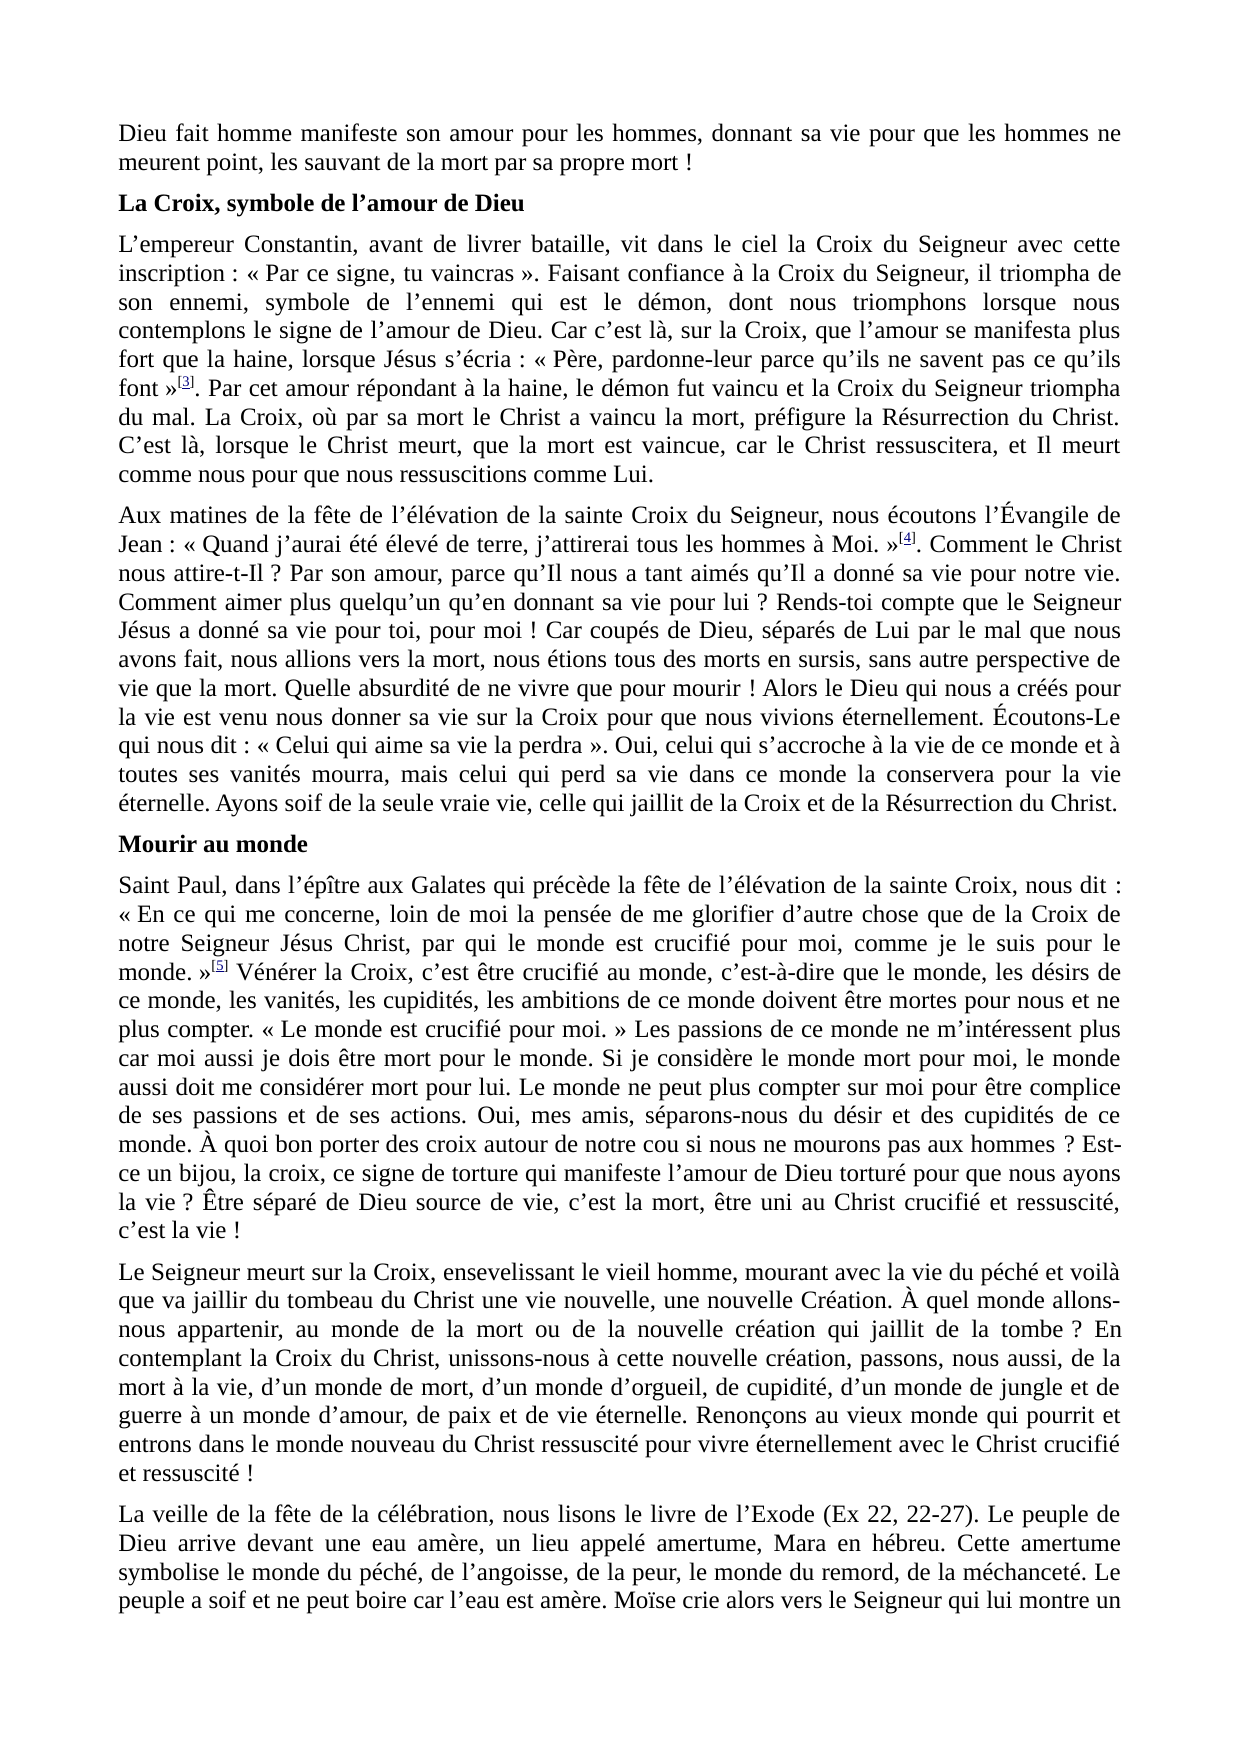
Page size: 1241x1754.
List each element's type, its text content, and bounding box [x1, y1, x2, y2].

text Aux matines de la fête de l’élévation de la sainte Croix du Seigneur, nous écoutons l’Évangile de Jean : « Quand j’aurai été élevé de terre, j’attirerai tous les hommes à Moi. »[4]. Comment le Christ nous attire-t-Il ? Par son amour, parce qu’Il nous a tant aimés qu’Il a donné sa vie pour notre vie. Comment aimer plus quelqu’un qu’en donnant sa vie pour lui ? Rends-toi compte que le Seigneur Jésus a donné sa vie pour toi, pour moi ! Car coupés de Dieu, séparés de Lui par le mal que nous avons fait, nous allions vers la mort, nous étions tous des morts en sursis, sans autre perspective de vie que la mort. Quelle absurdité de ne vivre que pour mourir ! Alors le Dieu qui nous a créés pour la vie est venu nous donner sa vie sur la Croix pour que nous vivions éternellement. Écoutons-Le qui nous dit : « Celui qui aime sa vie la perdra ». Oui, celui qui s’accroche à la vie de ce monde et à toutes ses vanités mourra, mais celui qui perd sa vie dans ce monde la conservera pour la vie éternelle. Ayons soif de la seule vraie vie, celle qui jaillit de la Croix et de la Résurrection du Christ. [118, 501, 1122, 817]
text Saint Paul, dans l’épître aux Galates qui précède la fête de l’élévation de la sainte Croix, nous dit : « En ce qui me concerne, loin de moi la pensée de me glorifier d’autre chose que de la Croix de notre Seigneur Jésus Christ, par qui le monde est crucifié pour moi, comme je le suis pour le monde. »[5] Vénérer la Croix, c’est être crucifié au monde, c’est-à-dire que le monde, les désirs de ce monde, les vanités, les cupidités, les ambitions de ce monde doivent être mortes pour nous et ne plus compter. « Le monde est crucifié pour moi. » Les passions de ce monde ne m’intéressent plus car moi aussi je dois être mort pour le monde. Si je considère le monde mort pour moi, le monde aussi doit me considérer mort pour lui. Le monde ne peut plus compter sur moi pour être complice de ses passions et de ses actions. Oui, mes amis, séparons-nous du désir et des cupidités de ce monde. À quoi bon porter des croix autour de notre cou si nous ne mourons pas aux hommes ? Est-ce un bijou, la croix, ce signe de torture qui manifeste l’amour de Dieu torturé pour que nous ayons la vie ? Être séparé de Dieu source de vie, c’est la mort, être uni au Christ crucifié et ressuscité, c’est la vie ! [118, 871, 1122, 1244]
text Mourir au monde [118, 829, 1122, 858]
text L’empereur Constantin, avant de livrer bataille, vit dans le ciel la Croix du Seigneur avec cette inscription : « Par ce signe, tu vaincras ». Faisant confiance à la Croix du Seigneur, il triompha de son ennemi, symbole de l’ennemi qui est le démon, dont nous triomphons lorsque nous contemplons le signe de l’amour de Dieu. Car c’est là, sur la Croix, que l’amour se manifesta plus fort que la haine, lorsque Jésus s’écria : « Père, pardonne-leur parce qu’ils ne savent pas ce qu’ils font »[3]. Par cet amour répondant à la haine, le démon fut vaincu et la Croix du Seigneur triompha du mal. La Croix, où par sa mort le Christ a vaincu la mort, préfigure la Résurrection du Christ. C’est là, lorsque le Christ meurt, que la mort est vaincue, car le Christ ressuscitera, et Il meurt comme nous pour que nous ressuscitions comme Lui. [118, 229, 1122, 488]
text Dieu fait homme manifeste son amour pour les hommes, donnant sa vie pour que les hommes ne meurent point, les sauvant de la mort par sa propre mort ! [118, 118, 1122, 176]
text La Croix, symbole de l’amour de Dieu [118, 188, 1122, 217]
text Le Seigneur meurt sur la Croix, ensevelissant le vieil homme, mourant avec la vie du péché et voilà que va jaillir du tombeau du Christ une vie nouvelle, une nouvelle Création. À quel monde allons-nous appartenir, au monde de la mort ou de la nouvelle création qui jaillit de la tombe ? En contemplant la Croix du Christ, unissons-nous à cette nouvelle création, passons, nous aussi, de la mort à la vie, d’un monde de mort, d’un monde d’orgueil, de cupidité, d’un monde de jungle et de guerre à un monde d’amour, de paix et de vie éternelle. Renonçons au vieux monde qui pourrit et entrons dans le monde nouveau du Christ ressuscité pour vivre éternellement avec le Christ crucifié et ressuscité ! [118, 1257, 1122, 1487]
text La veille de la fête de la célébration, nous lisons le livre de l’Exode (Ex 22, 22-27). Le peuple de Dieu arrive devant une eau amère, un lieu appelé amertume, Mara en hébreu. Cette amertume symbolise le monde du péché, de l’angoisse, de la peur, le monde du remord, de la méchanceté. Le peuple a soif et ne peut boire car l’eau est amère. Moïse crie alors vers le Seigneur qui lui montre un [118, 1499, 1122, 1614]
